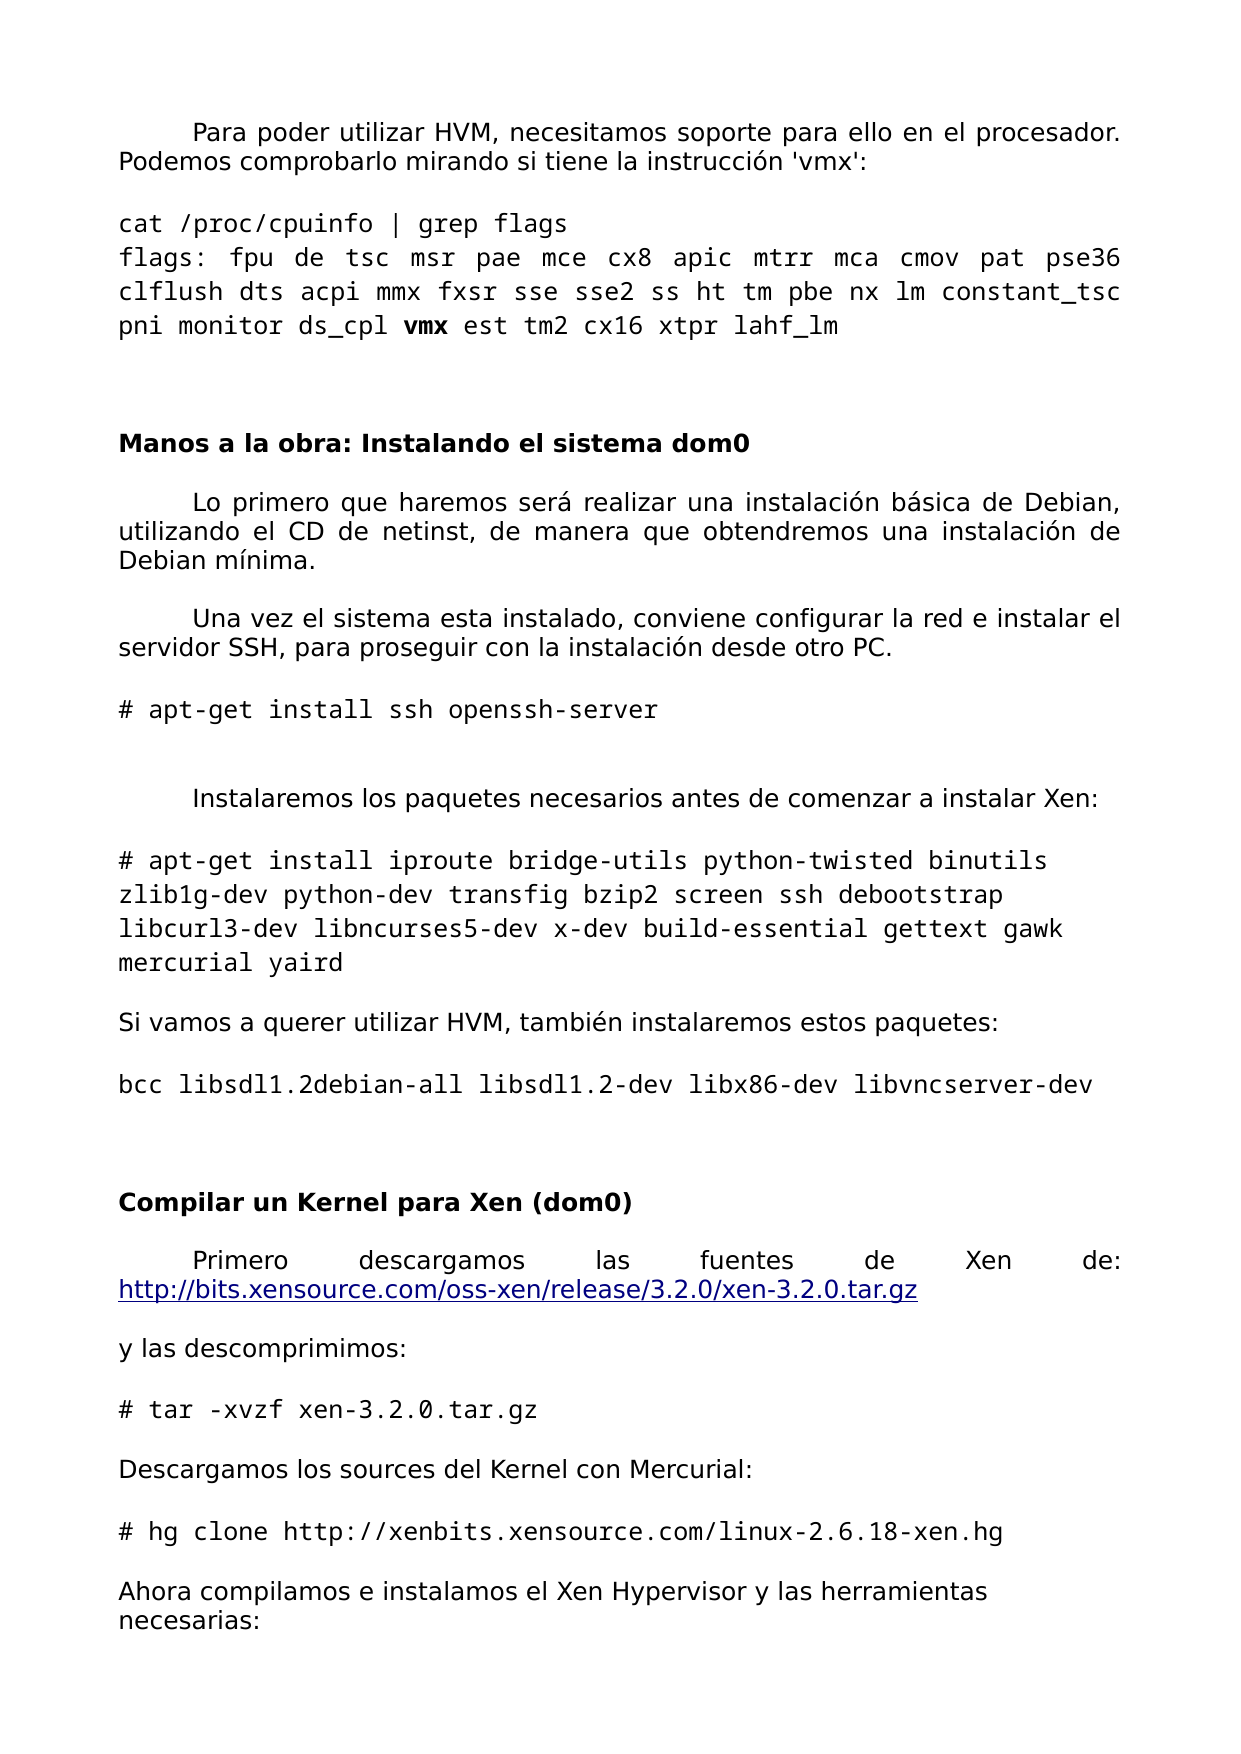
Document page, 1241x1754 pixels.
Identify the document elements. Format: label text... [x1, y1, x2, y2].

text bcc libsdl1.2debian-all libsdl1.2-dev libx86-dev libvncserver-dev [118, 1066, 1122, 1100]
text Manos a la obra: Instalando el sistema dom0 [118, 429, 1122, 458]
text cat /proc/cpuinfo | grep flags [118, 206, 1122, 240]
text Para poder utilizar HVM, necesitamos soporte para ello en el procesador. Podemos comprobarlo mirando si tiene la instrucción 'vmx': [118, 118, 1122, 176]
text Primero descargamos las fuentes de Xen de: http://bits.xensource.com/oss-xen/release/3.2.0/xen-3.2.0.tar.gz [118, 1246, 1122, 1304]
text Si vamos a querer utilizar HVM, también instalaremos estos paquetes: [118, 1008, 1122, 1037]
text Instalaremos los paquetes necesarios antes de comenzar a instalar Xen: [118, 784, 1122, 813]
text flags: fpu de tsc msr pae mce cx8 apic mtrr mca cmov pat pse36 clflush dts acpi mmx fxsr sse sse2 ss ht tm pbe nx lm constant_tsc pni monitor ds_cpl vmx est tm2 cx16 xtpr lahf_lm [118, 240, 1122, 342]
text Descargamos los sources del Kernel con Mercurial: [118, 1455, 1122, 1484]
text # apt-get install ssh openssh-server [118, 692, 1122, 726]
text # tar -xvzf xen-3.2.0.tar.gz [118, 1392, 1122, 1426]
text Una vez el sistema esta instalado, conviene configurar la red e instalar el servidor SSH, para proseguir con la instalación desde otro PC. [118, 604, 1122, 663]
text Lo primero que haremos será realizar una instalación básica de Debian, utilizando el CD de netinst, de manera que obtendremos una instalación de Debian mínima. [118, 488, 1122, 575]
text # apt-get install iproute bridge-utils python-twisted binutils zlib1g-dev python-dev transfig bzip2 screen ssh debootstrap libcurl3-dev libncurses5-dev x-dev build-essential gettext gawk mercurial yaird [118, 843, 1122, 979]
text # hg clone http://xenbits.xensource.com/linux-2.6.18-xen.hg [118, 1514, 1122, 1548]
text y las descomprimimos: [118, 1334, 1122, 1363]
text Compilar un Kernel para Xen (dom0) [118, 1188, 1122, 1217]
text Ahora compilamos e instalamos el Xen Hypervisor y las herramientas necesarias: [118, 1577, 1122, 1635]
